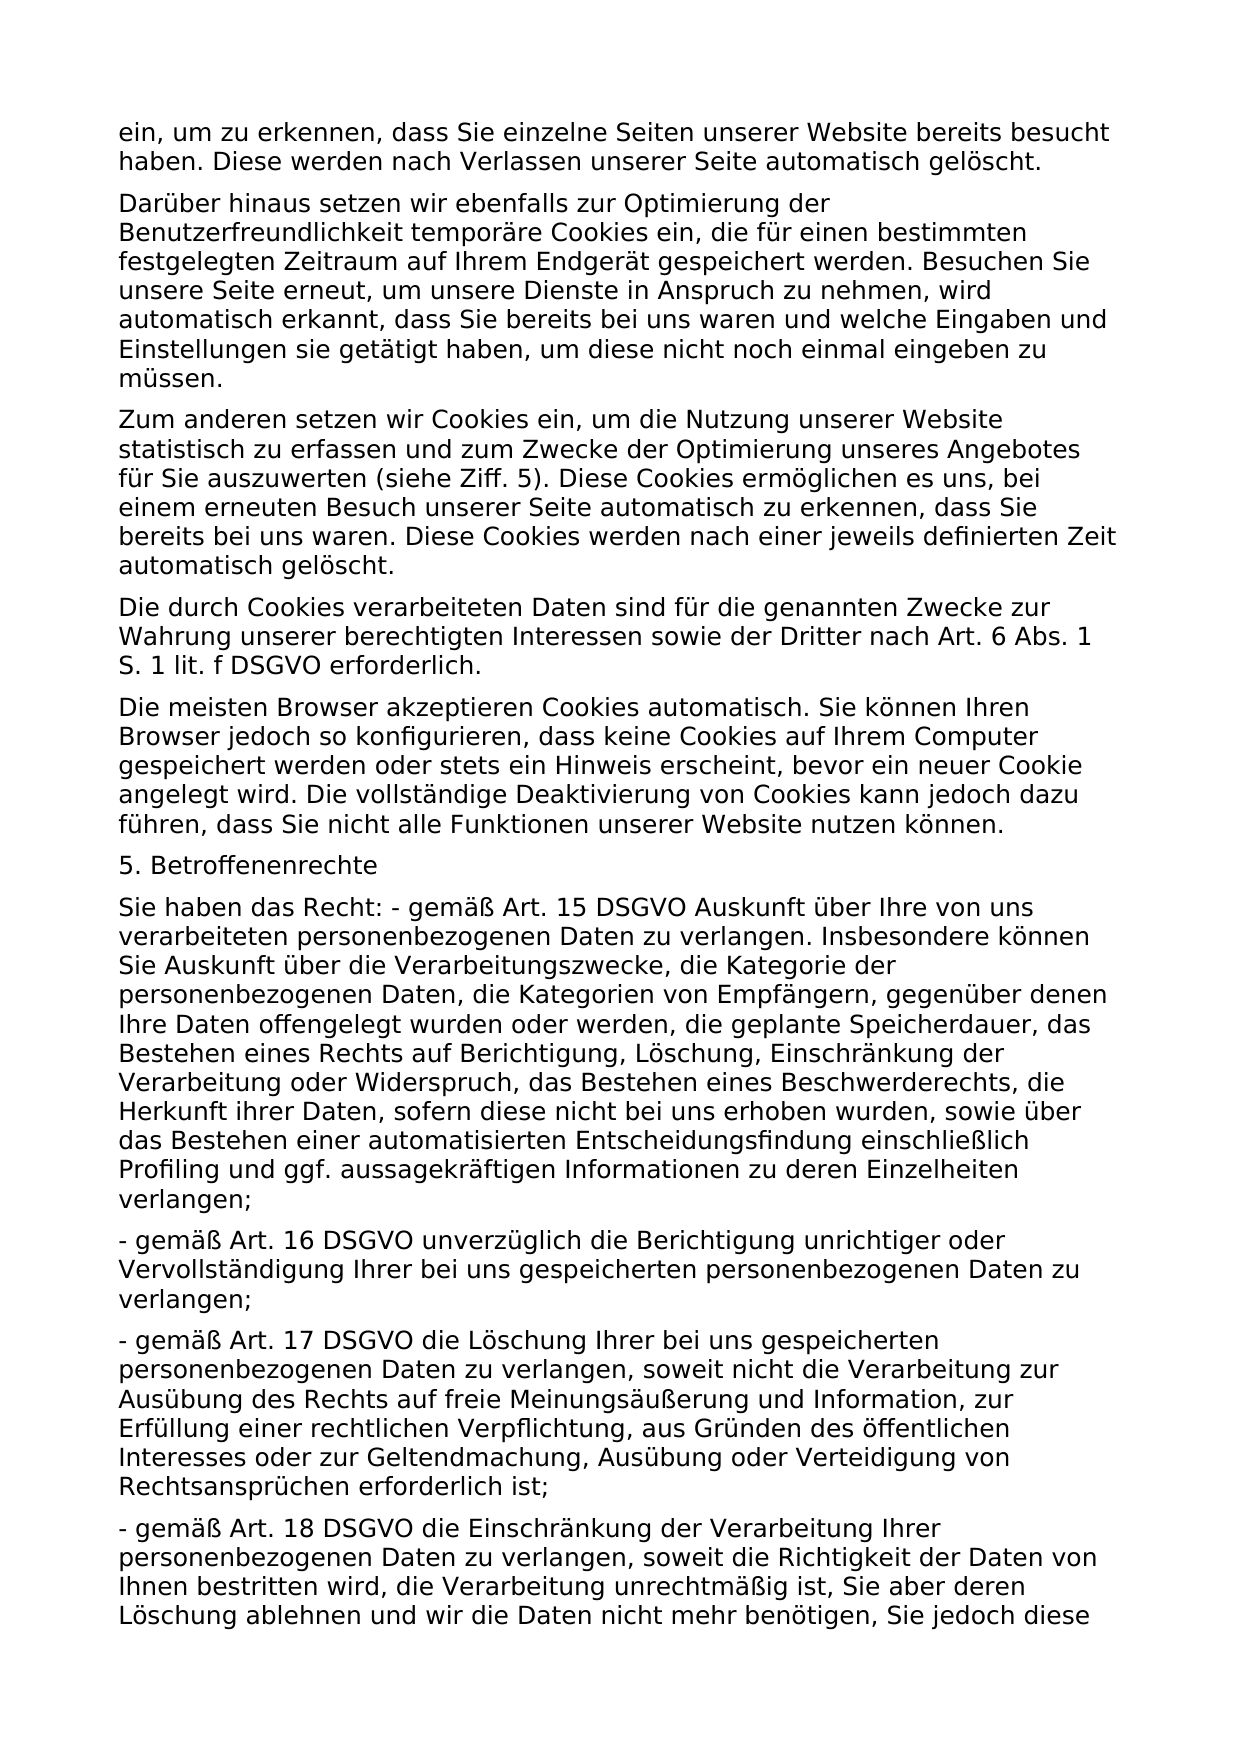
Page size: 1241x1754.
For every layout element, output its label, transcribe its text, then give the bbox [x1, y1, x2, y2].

text Die meisten Browser akzeptieren Cookies automatisch. Sie können Ihren Browser jedoch so konfigurieren, dass keine Cookies auf Ihrem Computer gespeichert werden oder stets ein Hinweis erscheint, bevor ein neuer Cookie angelegt wird. Die vollständige Deaktivierung von Cookies kann jedoch dazu führen, dass Sie nicht alle Funktionen unserer Website nutzen können. [118, 693, 1122, 839]
text - gemäß Art. 16 DSGVO unverzüglich die Berichtigung unrichtiger oder Vervollständigung Ihrer bei uns gespeicherten personenbezogenen Daten zu verlangen; [118, 1226, 1122, 1314]
text 5. Betroffenenrechte [118, 851, 1122, 881]
text Darüber hinaus setzen wir ebenfalls zur Optimierung der Benutzerfreundlichkeit temporäre Cookies ein, die für einen bestimmten festgelegten Zeitraum auf Ihrem Endgerät gespeichert werden. Besuchen Sie unsere Seite erneut, um unsere Dienste in Anspruch zu nehmen, wird automatisch erkannt, dass Sie bereits bei uns waren und welche Eingaben und Einstellungen sie getätigt haben, um diese nicht noch einmal eingeben zu müssen. [118, 189, 1122, 393]
text - gemäß Art. 18 DSGVO die Einschränkung der Verarbeitung Ihrer personenbezogenen Daten zu verlangen, soweit die Richtigkeit der Daten von Ihnen bestritten wird, die Verarbeitung unrechtmäßig ist, Sie aber deren Löschung ablehnen und wir die Daten nicht mehr benötigen, Sie jedoch diese [118, 1514, 1122, 1631]
text - gemäß Art. 17 DSGVO die Löschung Ihrer bei uns gespeicherten personenbezogenen Daten zu verlangen, soweit nicht die Verarbeitung zur Ausübung des Rechts auf freie Meinungsäußerung und Information, zur Erfüllung einer rechtlichen Verpflichtung, aus Gründen des öffentlichen Interesses oder zur Geltendmachung, Ausübung oder Verteidigung von Rechtsansprüchen erforderlich ist; [118, 1326, 1122, 1501]
text Sie haben das Recht: - gemäß Art. 15 DSGVO Auskunft über Ihre von uns verarbeiteten personenbezogenen Daten zu verlangen. Insbesondere können Sie Auskunft über die Verarbeitungszwecke, die Kategorie der personenbezogenen Daten, die Kategorien von Empfängern, gegenüber denen Ihre Daten offengelegt wurden oder werden, die geplante Speicherdauer, das Bestehen eines Rechts auf Berichtigung, Löschung, Einschränkung der Verarbeitung oder Widerspruch, das Bestehen eines Beschwerderechts, die Herkunft ihrer Daten, sofern diese nicht bei uns erhoben wurden, sowie über das Bestehen einer automatisierten Entscheidungsfindung einschließlich Profiling und ggf. aussagekräftigen Informationen zu deren Einzelheiten verlangen; [118, 893, 1122, 1214]
text ein, um zu erkennen, dass Sie einzelne Seiten unserer Website bereits besucht haben. Diese werden nach Verlassen unserer Seite automatisch gelöscht. [118, 118, 1122, 176]
text Die durch Cookies verarbeiteten Daten sind für die genannten Zwecke zur Wahrung unserer berechtigten Interessen sowie der Dritter nach Art. 6 Abs. 1 S. 1 lit. f DSGVO erforderlich. [118, 593, 1122, 681]
text Zum anderen setzen wir Cookies ein, um die Nutzung unserer Website statistisch zu erfassen und zum Zwecke der Optimierung unseres Angebotes für Sie auszuwerten (siehe Ziff. 5). Diese Cookies ermöglichen es uns, bei einem erneuten Besuch unserer Seite automatisch zu erkennen, dass Sie bereits bei uns waren. Diese Cookies werden nach einer jeweils definierten Zeit automatisch gelöscht. [118, 406, 1122, 581]
